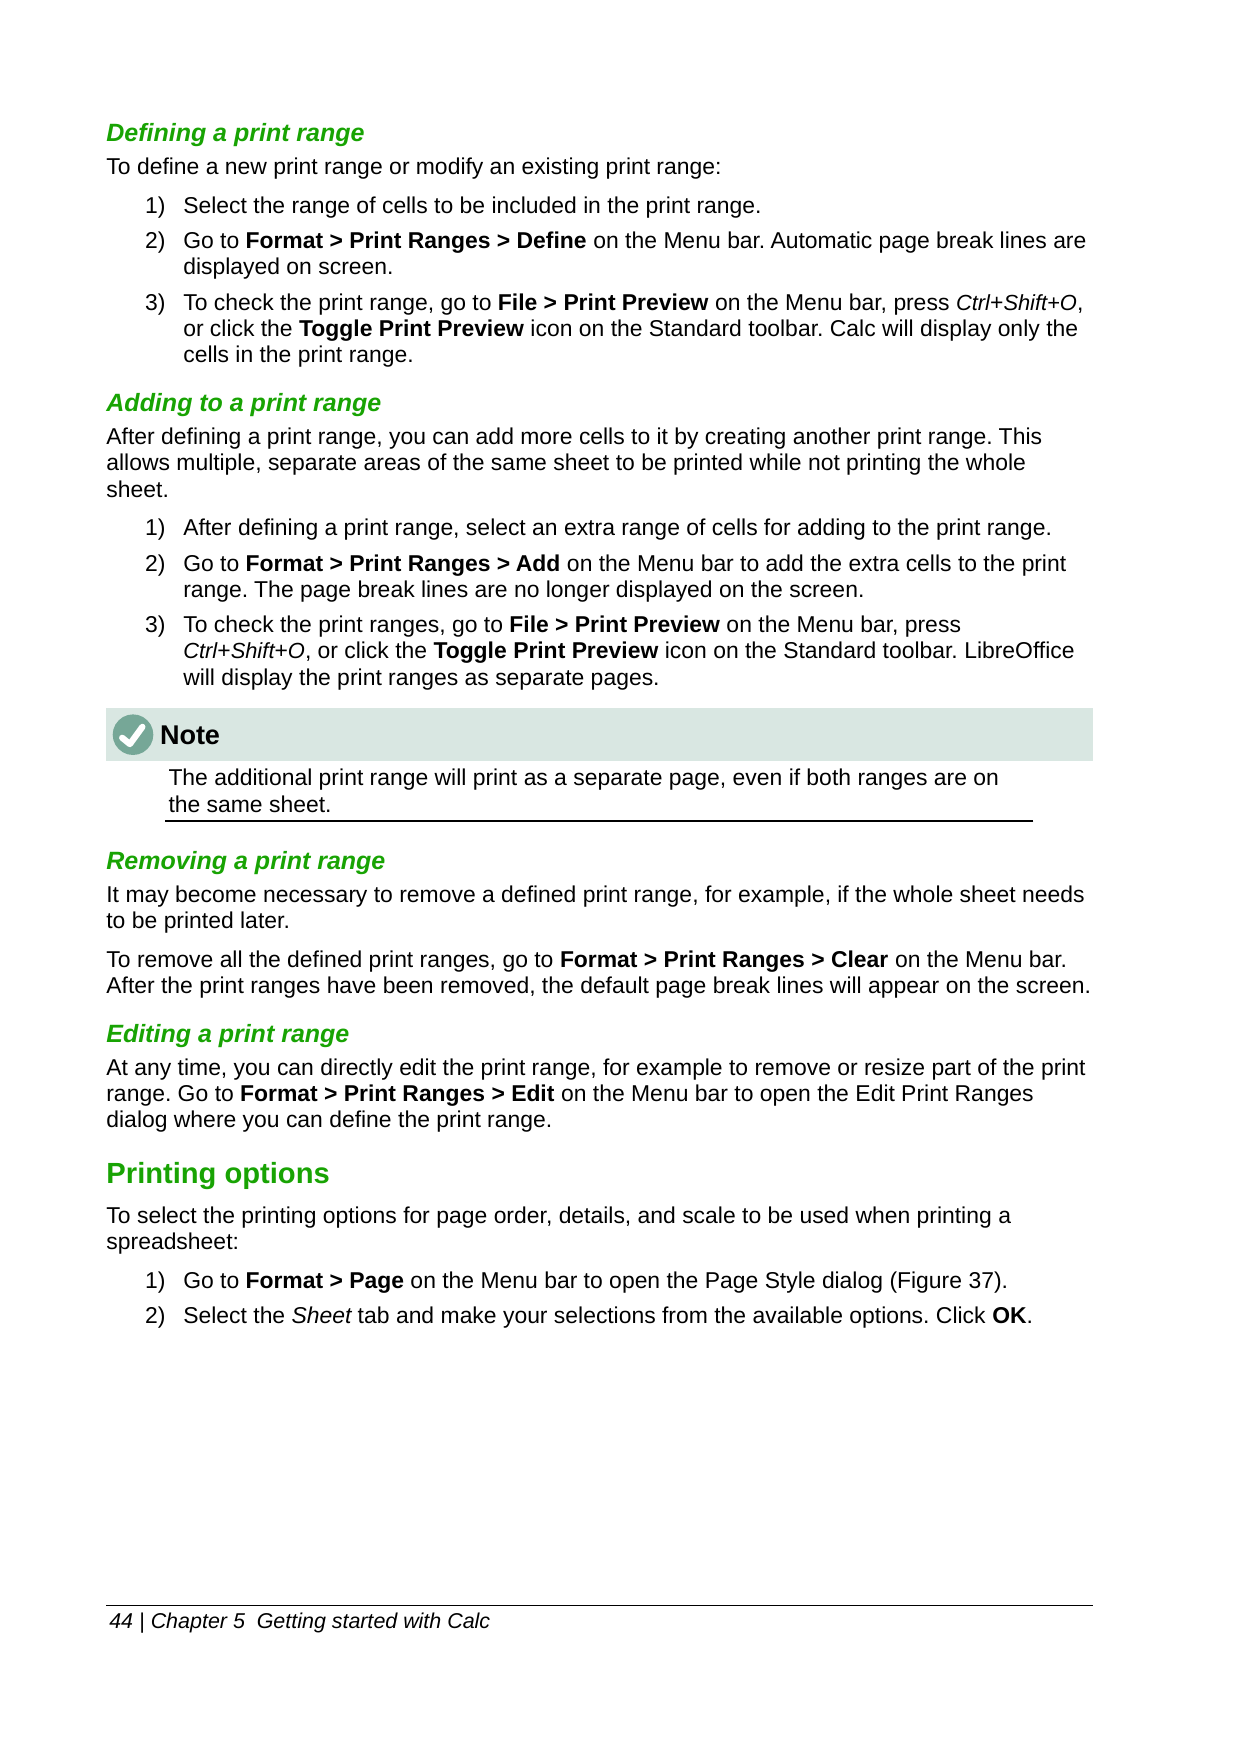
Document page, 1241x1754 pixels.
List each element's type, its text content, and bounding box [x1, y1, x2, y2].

list Select the Sheet tab and make your selections from the available options. Click OK. [165, 1302, 1093, 1328]
subtitle Removing a print range [106, 846, 1093, 874]
text To remove all the defined print ranges, go to Format > Print Ranges > Clear on the Menu bar. After the print ranges have been removed, the default page break lines will appear on the screen. [106, 946, 1093, 998]
subtitle Editing a print range [106, 1019, 1093, 1048]
text The additional print range will print as a separate page, even if both ranges are on the same sheet. [165, 761, 1033, 820]
list To check the print ranges, go to File > Print Preview on the Menu bar, press Ctrl+Shift+O, or click the Toggle Print Preview icon on the Standard toolbar. LibreOffice will display the print ranges as separate pages. [165, 611, 1093, 690]
list Go to Format > Print Ranges > Define on the Menu bar. Automatic page break lines are displayed on screen. [165, 227, 1093, 279]
text At any time, you can directly edit the print range, for example to remove or resize part of the print range. Go to Format > Print Ranges > Edit on the Menu bar to open the Edit Print Ranges dialog where you can define the print range. [106, 1054, 1093, 1133]
list To define a new print range or modify an existing print range: [106, 153, 1093, 179]
list Go to Format > Page on the Menu bar to open the Page Style dialog (Figure 37). [165, 1267, 1093, 1293]
subtitle Adding to a print range [106, 388, 1093, 417]
subtitle Printing options [106, 1156, 1093, 1190]
text It may become necessary to remove a defined print range, for example, if the whole sheet needs to be printed later. [106, 881, 1093, 933]
list To select the printing options for page order, details, and scale to be used when printing a spreadsheet: [106, 1202, 1093, 1254]
list After defining a print range, select an extra range of cells for adding to the print range. [165, 514, 1093, 541]
list Select the range of cells to be included in the print range. [165, 192, 1093, 218]
list After defining a print range, you can add more cells to it by creating another print range. This allows multiple, separate areas of the same sheet to be printed while not printing the whole sheet. [106, 423, 1093, 502]
subtitle Defining a print range [106, 118, 1093, 147]
list To check the print range, go to File > Print Preview on the Menu bar, press Ctrl+Shift+O, or click the Toggle Print Preview icon on the Standard toolbar. Calc will display only the cells in the print range. [165, 288, 1093, 367]
list Go to Format > Print Ranges > Add on the Menu bar to add the extra cells to the print range. The page break lines are no longer displayed on the screen. [165, 549, 1093, 602]
subtitle Note [106, 708, 1093, 761]
